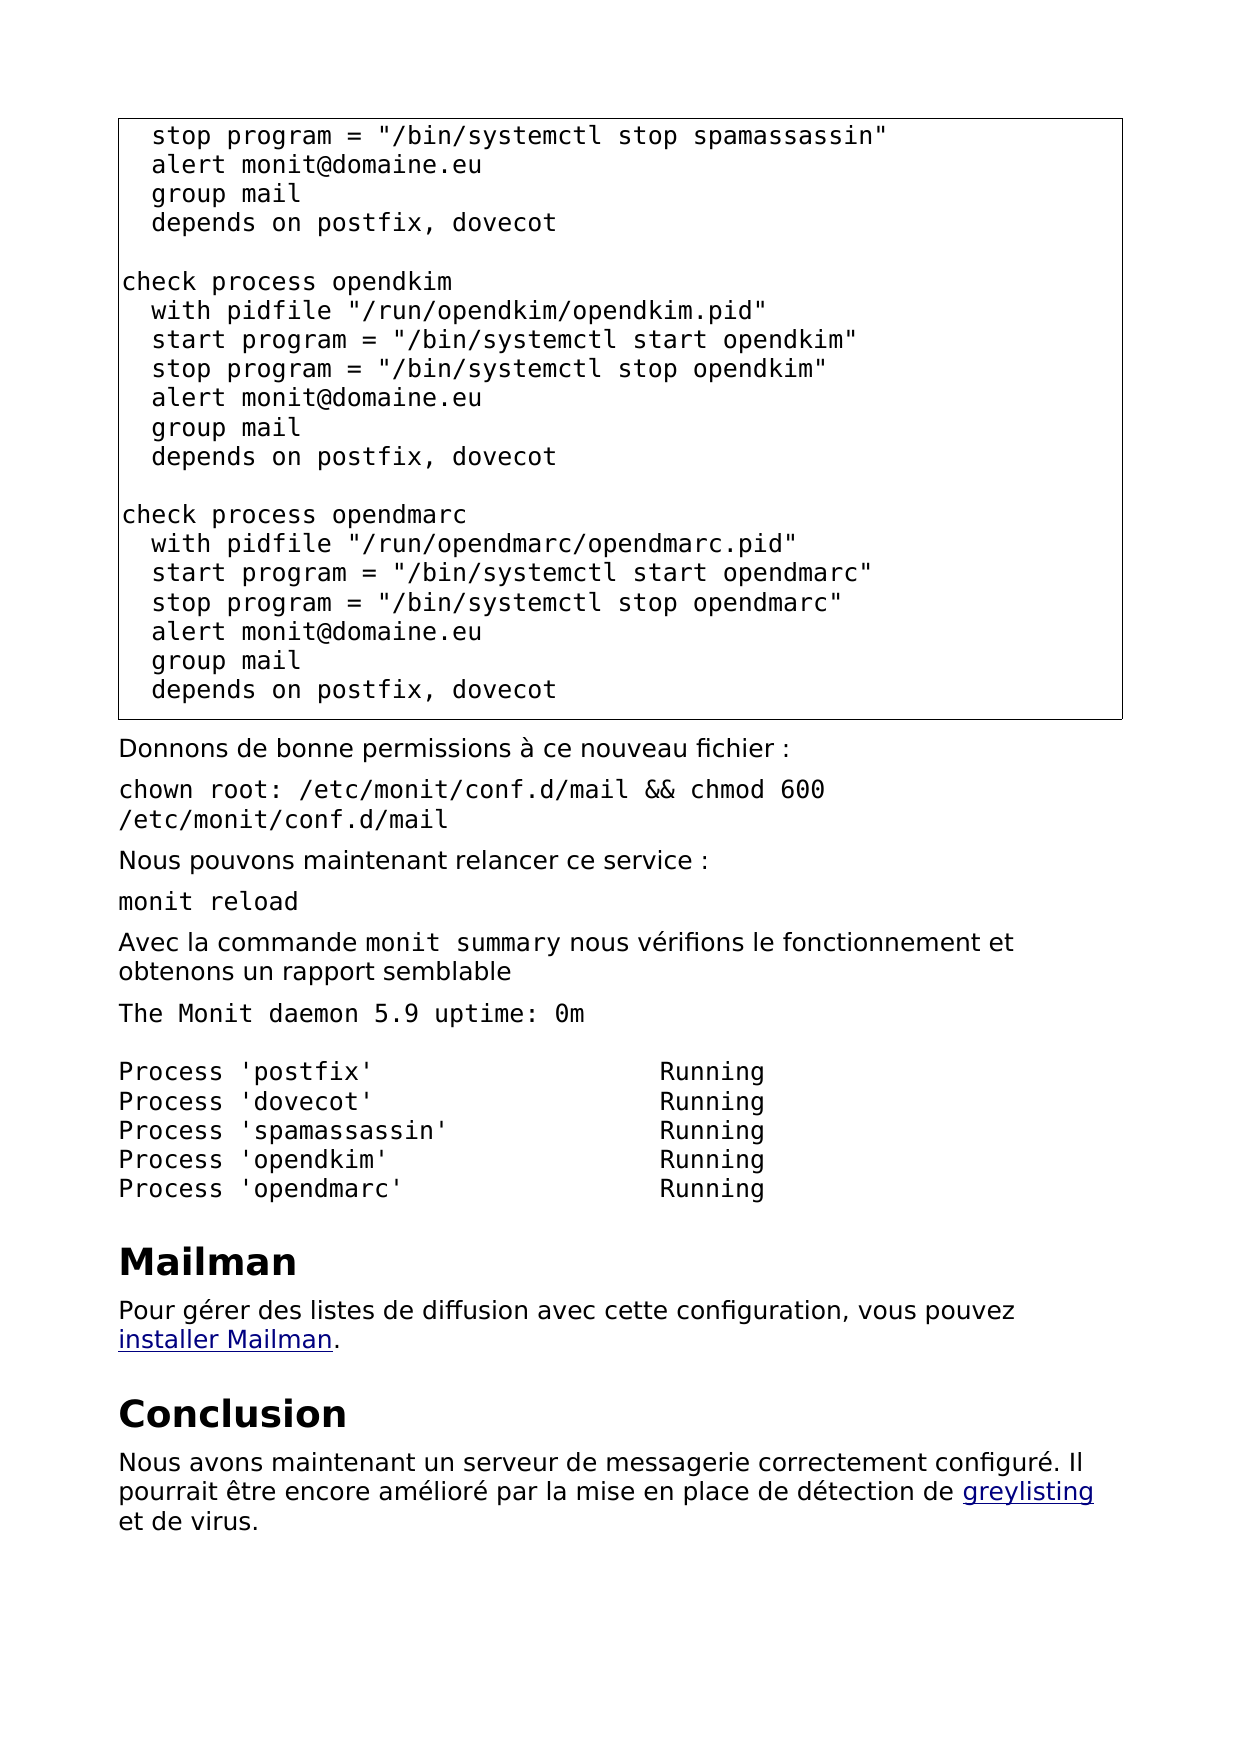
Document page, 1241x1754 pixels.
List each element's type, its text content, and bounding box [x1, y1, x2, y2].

table_header stop program = "/bin/systemctl stop spamassassin" alert monit@domaine.eu group mail depends on postfix, dovecot check process opendkim with pidfile "/run/opendkim/opendkim.pid" start program = "/bin/systemctl start opendkim" stop program = "/bin/systemctl stop opendkim" alert monit@domaine.eu group mail depends on postfix, dovecot check process opendmarc with pidfile "/run/opendmarc/opendmarc.pid" start program = "/bin/systemctl start opendmarc" stop program = "/bin/systemctl stop opendmarc" alert monit@domaine.eu group mail depends on postfix, dovecot [119, 119, 1122, 719]
text Donnons de bonne permissions à ce nouveau fichier : [118, 734, 1122, 763]
subtitle Mailman [118, 1240, 1122, 1284]
text chown root: /etc/monit/conf.d/mail && chmod 600 /etc/monit/conf.d/mail [118, 776, 1122, 834]
text The Monit daemon 5.9 uptime: 0m Process 'postfix' Running Process 'dovecot' Running Process 'spamassassin' Running Process 'opendkim' Running Process 'opendmarc' Running [118, 999, 1122, 1203]
text Nous avons maintenant un serveur de messagerie correctement configuré. Il pourrait être encore amélioré par la mise en place de détection de greylisting et de virus. [118, 1448, 1122, 1536]
text monit reload [118, 887, 1122, 917]
text Nous pouvons maintenant relancer ce service : [118, 846, 1122, 875]
text Pour gérer des listes de diffusion avec cette configuration, vous pouvez installer Mailman. [118, 1296, 1122, 1355]
text Avec la commande monit summary nous vérifions le fonctionnement et obtenons un rapport semblable [118, 928, 1122, 987]
subtitle Conclusion [118, 1392, 1122, 1436]
